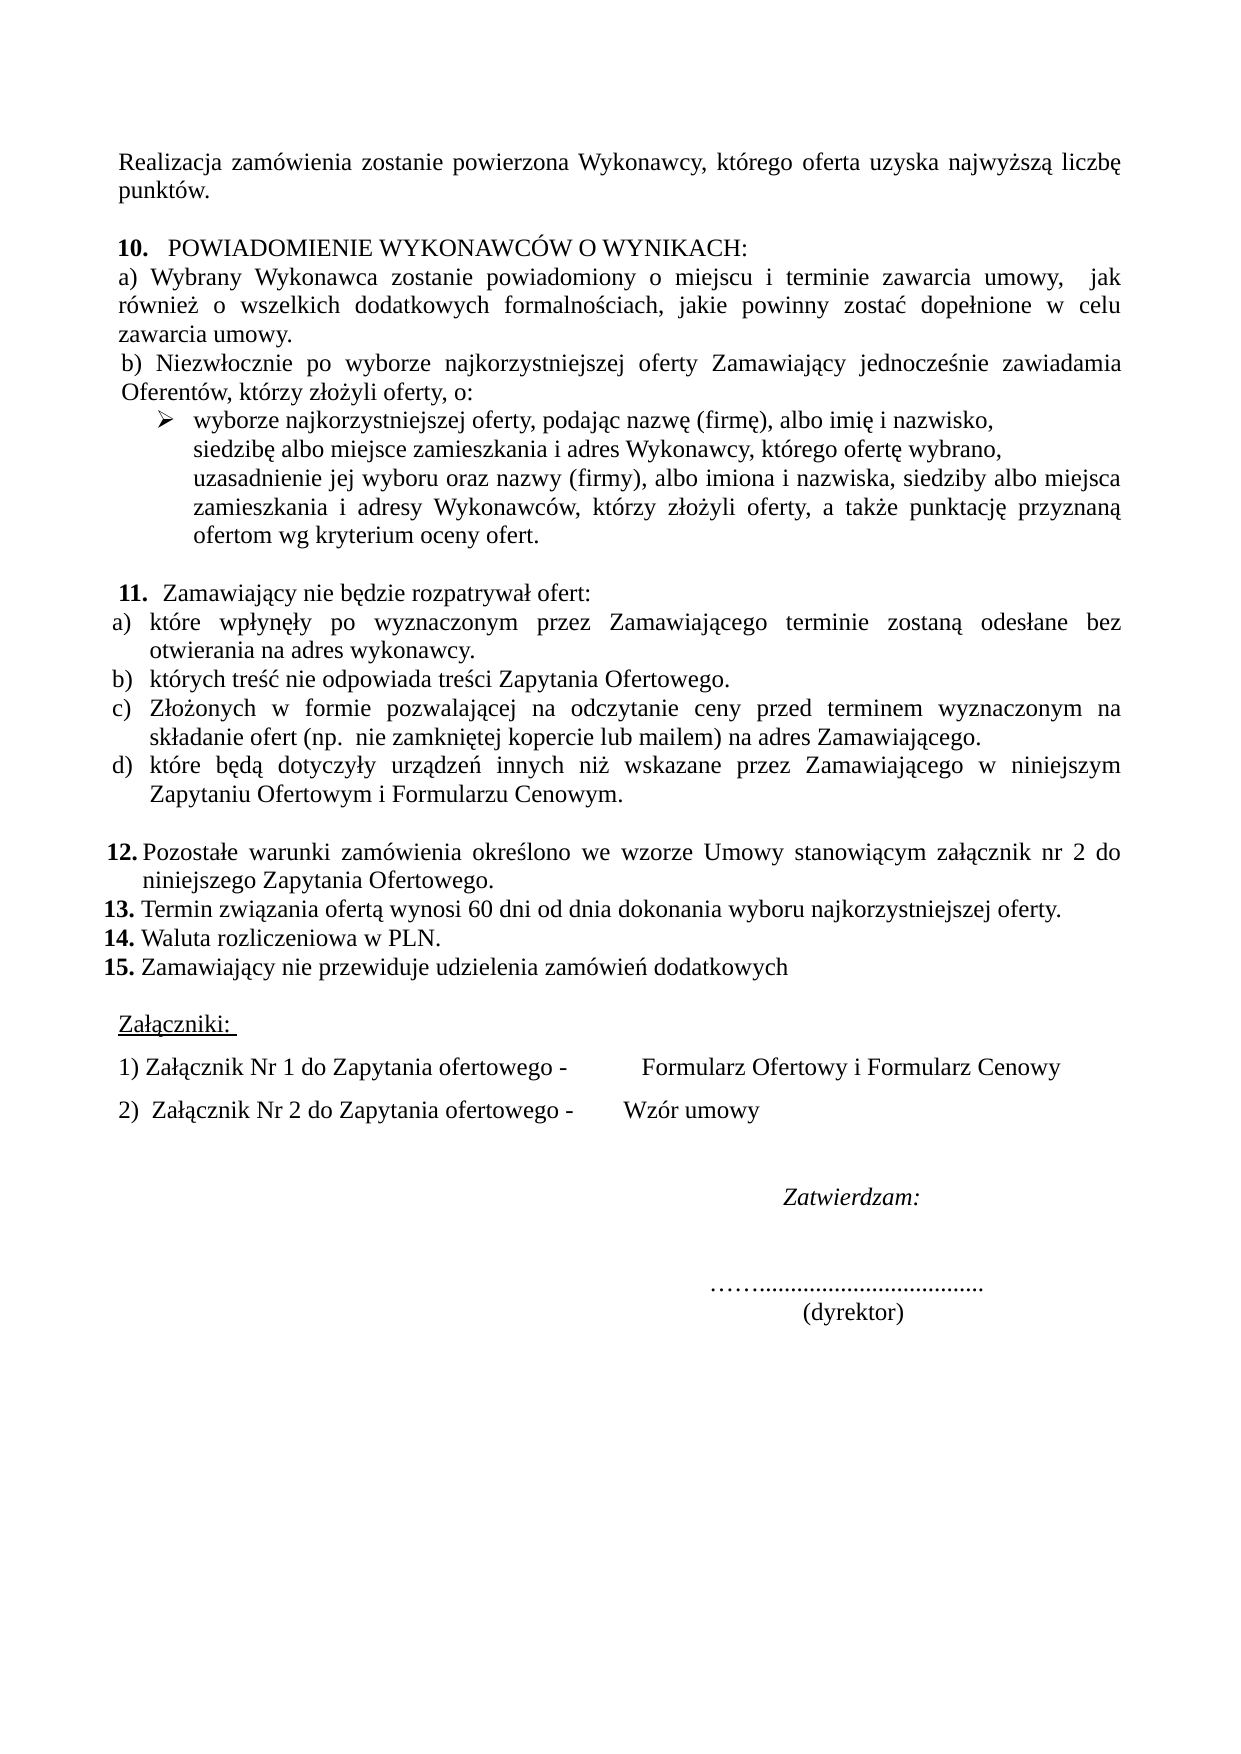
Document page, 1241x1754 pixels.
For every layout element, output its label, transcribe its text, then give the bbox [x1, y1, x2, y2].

text uzasadnienie jej wyboru oraz nazwy (firmy), albo imiona i nazwiska, siedziby albo miejsca zamieszkania i adresy Wykonawców, którzy złożyli oferty, a także punktację przyznaną ofertom wg kryterium oceny ofert. [193, 463, 1122, 549]
text Zatwierdzam: [118, 1182, 1122, 1211]
text b) Niezwłocznie po wyborze najkorzystniejszej oferty Zamawiający jednocześnie zawiadamia Oferentów, którzy złożyli oferty, o: [121, 348, 1122, 406]
list Zamawiający nie będzie rozpatrywał ofert: [118, 578, 1122, 607]
list Złożonych w formie pozwalającej na odczytanie ceny przed terminem wyznaczonym na składanie ofert (np. nie zamkniętej kopercie lub mailem) na adres Zamawiającego. [112, 693, 1122, 751]
list wyborze najkorzystniejszej oferty, podając nazwę (firmę), albo imię i nazwisko, [156, 406, 1122, 434]
text Realizacja zamówienia zostanie powierzona Wykonawcy, którego oferta uzyska najwyższą liczbę punktów. [118, 147, 1122, 204]
text siedzibę albo miejsce zamieszkania i adres Wykonawcy, którego ofertę wybrano, [193, 434, 1122, 463]
text 2) Załącznik Nr 2 do Zapytania ofertowego - Wzór umowy [118, 1096, 1122, 1124]
text (dyrektor) [118, 1297, 1122, 1326]
list Waluta rozliczeniowa w PLN. [103, 923, 1122, 952]
text …….................................... [118, 1268, 1122, 1297]
text a) Wybrany Wykonawca zostanie powiadomiony o miejscu i terminie zawarcia umowy, jak również o wszelkich dodatkowych formalnościach, jakie powinny zostać dopełnione w celu zawarcia umowy. [118, 262, 1122, 348]
list których treść nie odpowiada treści Zapytania Ofertowego. [112, 664, 1122, 693]
list które będą dotyczyły urządzeń innych niż wskazane przez Zamawiającego w niniejszym Zapytaniu Ofertowym i Formularzu Cenowym. [112, 751, 1122, 808]
list Termin związania ofertą wynosi 60 dni od dnia dokonania wyboru najkorzystniejszej oferty. [103, 894, 1122, 923]
list Pozostałe warunki zamówienia określono we wzorze Umowy stanowiącym załącznik nr 2 do niniejszego Zapytania Ofertowego. [106, 837, 1122, 894]
list które wpłynęły po wyznaczonym przez Zamawiającego terminie zostaną odesłane bez otwierania na adres wykonawcy. [112, 607, 1122, 664]
text Załączniki: [118, 1009, 1122, 1038]
list POWIADOMIENIE WYKONAWCÓW O WYNIKACH: [117, 233, 1122, 262]
list Zamawiający nie przewiduje udzielenia zamówień dodatkowych [103, 952, 1122, 981]
text 1) Załącznik Nr 1 do Zapytania ofertowego - Formularz Ofertowy i Formularz Cenowy [118, 1052, 1122, 1081]
